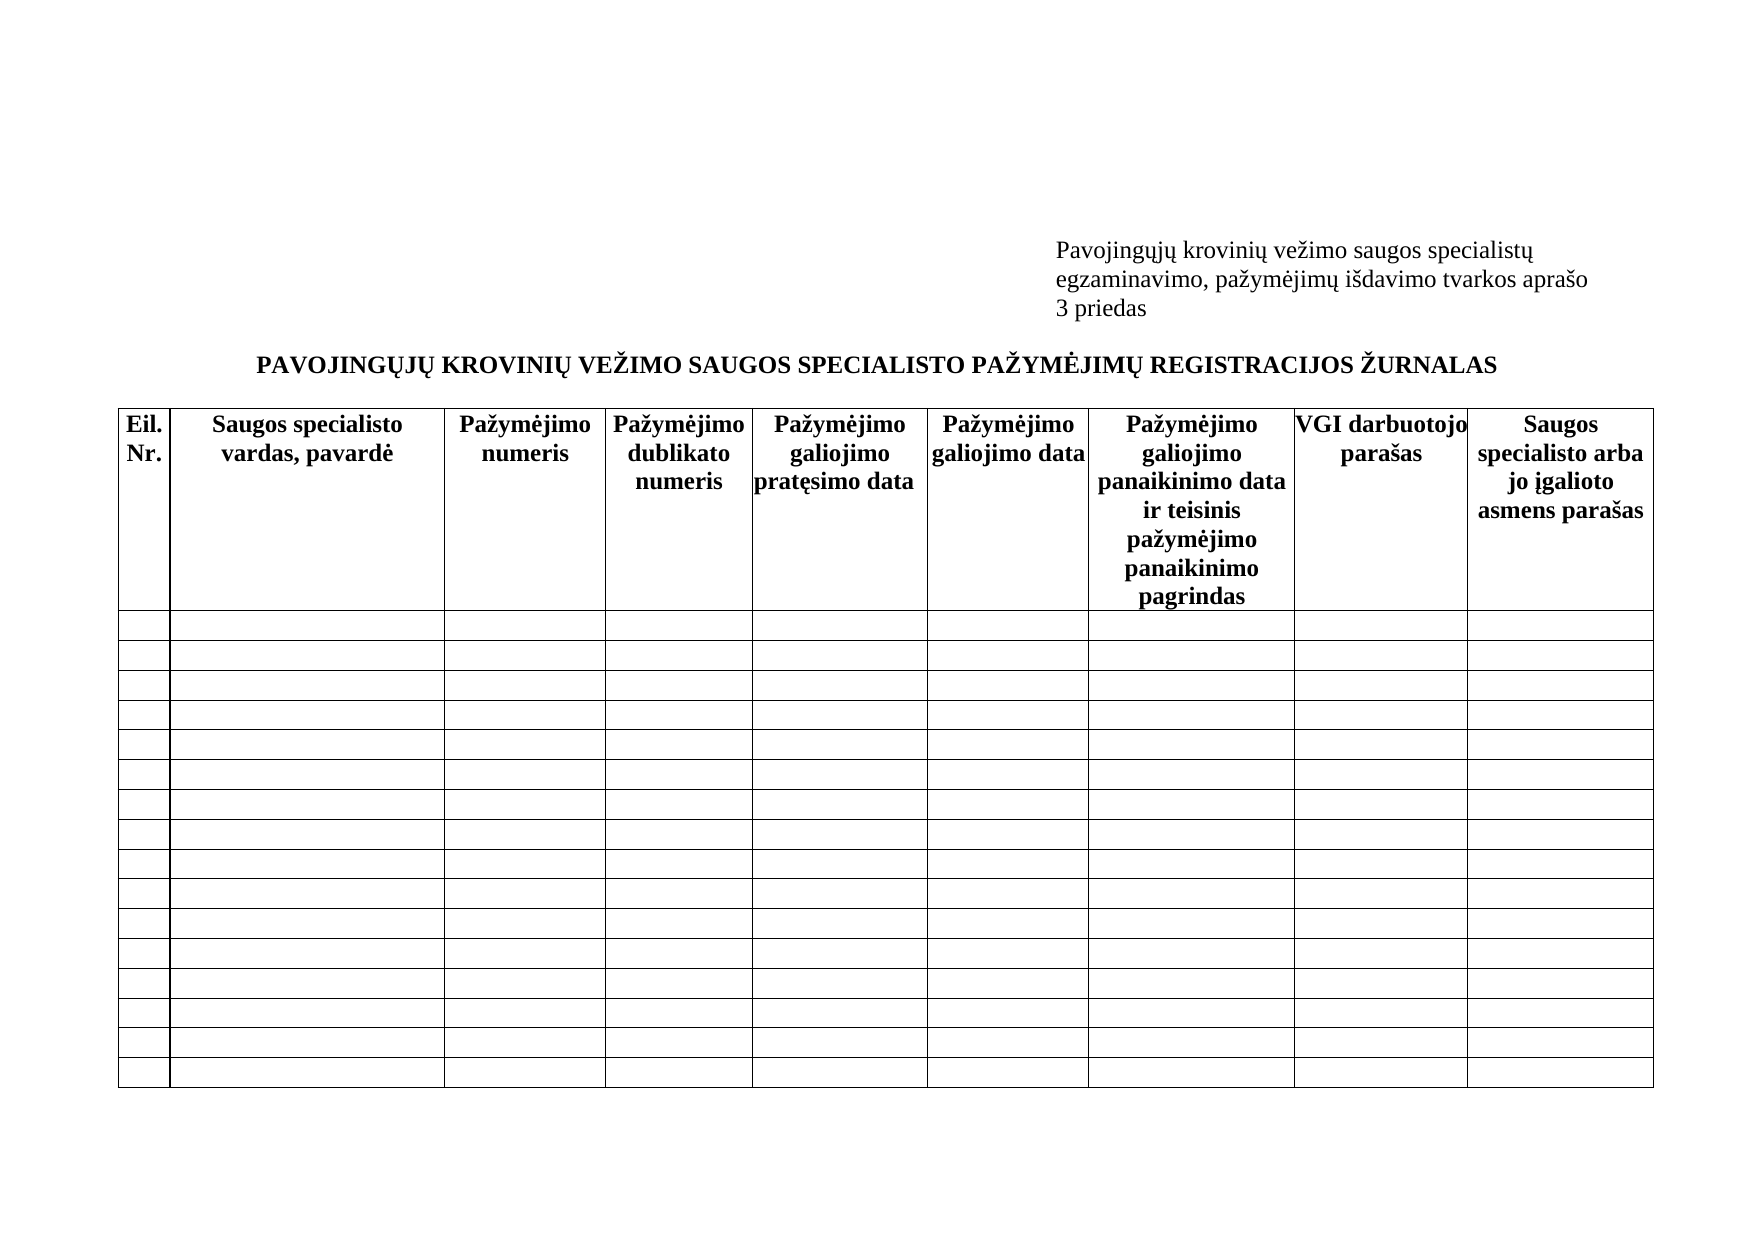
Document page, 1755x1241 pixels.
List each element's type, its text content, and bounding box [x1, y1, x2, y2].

table_cell [753, 790, 927, 819]
table_cell [1295, 850, 1467, 878]
table_cell [928, 1028, 1088, 1057]
table_cell [606, 730, 752, 759]
table_cell [119, 641, 169, 670]
table_cell [1295, 969, 1467, 997]
table_cell [753, 641, 927, 670]
table_cell [606, 850, 752, 878]
table_cell [119, 1058, 169, 1087]
table_cell [1295, 611, 1467, 640]
table_cell [445, 969, 605, 997]
table_header Pažymėjimo galiojimo pratęsimo data [753, 409, 927, 610]
table_cell [171, 969, 444, 997]
table_cell [606, 790, 752, 819]
table_cell [1089, 939, 1294, 968]
table_cell [753, 611, 927, 640]
table_cell [928, 790, 1088, 819]
table_cell [753, 1058, 927, 1087]
table_cell [445, 641, 605, 670]
table_cell [1295, 701, 1467, 729]
table_header Pažymėjimo dublikato numeris [606, 409, 752, 610]
table_cell [928, 730, 1088, 759]
table_cell [1295, 760, 1467, 789]
table_cell [928, 969, 1088, 997]
table_cell [119, 999, 169, 1027]
table_cell [928, 701, 1088, 729]
table_cell [753, 671, 927, 699]
table_cell [119, 1028, 169, 1057]
table_cell [119, 760, 169, 789]
table_cell [928, 611, 1088, 640]
table_cell [171, 999, 444, 1027]
table_cell [606, 1058, 752, 1087]
table_cell [1468, 939, 1653, 968]
table_cell [119, 909, 169, 938]
table_cell [753, 730, 927, 759]
table_cell [171, 641, 444, 670]
table_cell [1468, 820, 1653, 848]
table_cell [1089, 671, 1294, 699]
table_cell [753, 850, 927, 878]
table_cell [1089, 760, 1294, 789]
table_cell [1295, 939, 1467, 968]
table_cell [928, 850, 1088, 878]
table_cell [119, 879, 169, 908]
table_cell [119, 939, 169, 968]
table_cell [119, 820, 169, 848]
table_cell [753, 969, 927, 997]
table_cell [753, 999, 927, 1027]
table_cell [445, 760, 605, 789]
table_cell [928, 671, 1088, 699]
table_cell [606, 909, 752, 938]
table_cell [1468, 701, 1653, 729]
table_cell [1089, 611, 1294, 640]
table_cell [1468, 1028, 1653, 1057]
table_cell [1295, 790, 1467, 819]
table_cell [1295, 1058, 1467, 1087]
table_cell [119, 730, 169, 759]
table_cell [928, 820, 1088, 848]
table_cell [753, 701, 927, 729]
table_cell [119, 701, 169, 729]
table_cell [1089, 790, 1294, 819]
table_cell [1295, 879, 1467, 908]
table_cell [119, 671, 169, 699]
table_cell [1468, 641, 1653, 670]
table_cell [1468, 1058, 1653, 1087]
text egzaminavimo, pažymėjimų išdavimo tvarkos aprašo [1056, 264, 1636, 293]
table_cell [1295, 730, 1467, 759]
table_cell [1295, 820, 1467, 848]
table_cell [606, 671, 752, 699]
table_cell [1295, 641, 1467, 670]
table_cell [119, 790, 169, 819]
table_header Saugos specialisto vardas, pavardė [171, 409, 444, 610]
table_header VGI darbuotojo parašas [1295, 409, 1467, 610]
table_cell [1089, 641, 1294, 670]
table_cell [753, 1028, 927, 1057]
table_cell [753, 760, 927, 789]
table_cell [1468, 999, 1653, 1027]
table_cell [1295, 909, 1467, 938]
table_cell [1468, 671, 1653, 699]
table_cell [1089, 701, 1294, 729]
table_cell [119, 969, 169, 997]
table_cell [1089, 909, 1294, 938]
table_cell [606, 701, 752, 729]
table_cell [1089, 730, 1294, 759]
table_cell [1089, 999, 1294, 1027]
table_cell [753, 820, 927, 848]
table_cell [1468, 879, 1653, 908]
table_cell [606, 879, 752, 908]
table_cell [928, 999, 1088, 1027]
table_cell [928, 1058, 1088, 1087]
table_cell [171, 730, 444, 759]
table_cell [606, 1028, 752, 1057]
table_cell [445, 701, 605, 729]
table_cell [119, 850, 169, 878]
table_cell [445, 820, 605, 848]
table_cell [928, 909, 1088, 938]
text Pavojingųjų krovinių vežimo saugos specialistų [1056, 235, 1636, 264]
table_cell [1468, 611, 1653, 640]
table_cell [606, 611, 752, 640]
table_cell [445, 1058, 605, 1087]
table_cell [1468, 909, 1653, 938]
table_cell [606, 999, 752, 1027]
table_cell [1089, 1028, 1294, 1057]
table_cell [753, 909, 927, 938]
table_header Pažymėjimo galiojimo panaikinimo data ir teisinis pažymėjimo panaikinimo pagrindas [1089, 409, 1294, 610]
table_cell [1468, 790, 1653, 819]
table_cell [171, 790, 444, 819]
table_cell [1089, 879, 1294, 908]
table_cell [445, 850, 605, 878]
table_cell [171, 760, 444, 789]
table_cell [171, 611, 444, 640]
table_cell [1295, 999, 1467, 1027]
table_cell [171, 1058, 444, 1087]
table_cell [928, 641, 1088, 670]
table_cell [928, 939, 1088, 968]
table_cell [1295, 1028, 1467, 1057]
table_cell [171, 820, 444, 848]
table_cell [445, 879, 605, 908]
table_cell [1468, 730, 1653, 759]
table_cell [606, 641, 752, 670]
table_cell [1468, 760, 1653, 789]
table_cell [119, 611, 169, 640]
table_header Pažymėjimo galiojimo data [928, 409, 1088, 610]
table_cell [445, 671, 605, 699]
table_cell [1468, 850, 1653, 878]
table_cell [445, 999, 605, 1027]
table_cell [1089, 850, 1294, 878]
table_cell [445, 1028, 605, 1057]
table_cell [753, 939, 927, 968]
table_cell [606, 939, 752, 968]
text 3 priedas [1056, 293, 1636, 322]
table_cell [1089, 820, 1294, 848]
table_cell [445, 730, 605, 759]
table_cell [606, 760, 752, 789]
table_cell [171, 701, 444, 729]
table_cell [171, 671, 444, 699]
table_header Eil. Nr. [119, 409, 169, 610]
table_cell [1089, 1058, 1294, 1087]
table_cell [445, 909, 605, 938]
table_cell [171, 850, 444, 878]
table_header Saugos specialisto arba jo įgalioto asmens parašas [1468, 409, 1653, 610]
table_cell [1295, 671, 1467, 699]
table_cell [171, 1028, 444, 1057]
table_cell [606, 969, 752, 997]
table_cell [445, 611, 605, 640]
table_header Pažymėjimo numeris [445, 409, 605, 610]
table_cell [1089, 969, 1294, 997]
text PAVOJINGŲJŲ KROVINIŲ VEŽIMO SAUGOS SPECIALISTO PAŽYMĖJIMŲ REGISTRACIJOS ŽURNALAS [118, 350, 1636, 379]
table_cell [1468, 969, 1653, 997]
table_cell [171, 909, 444, 938]
table_cell [445, 790, 605, 819]
table_cell [928, 760, 1088, 789]
table_cell [753, 879, 927, 908]
table_cell [445, 939, 605, 968]
table_cell [606, 820, 752, 848]
table_cell [171, 939, 444, 968]
table_cell [171, 879, 444, 908]
table_cell [928, 879, 1088, 908]
